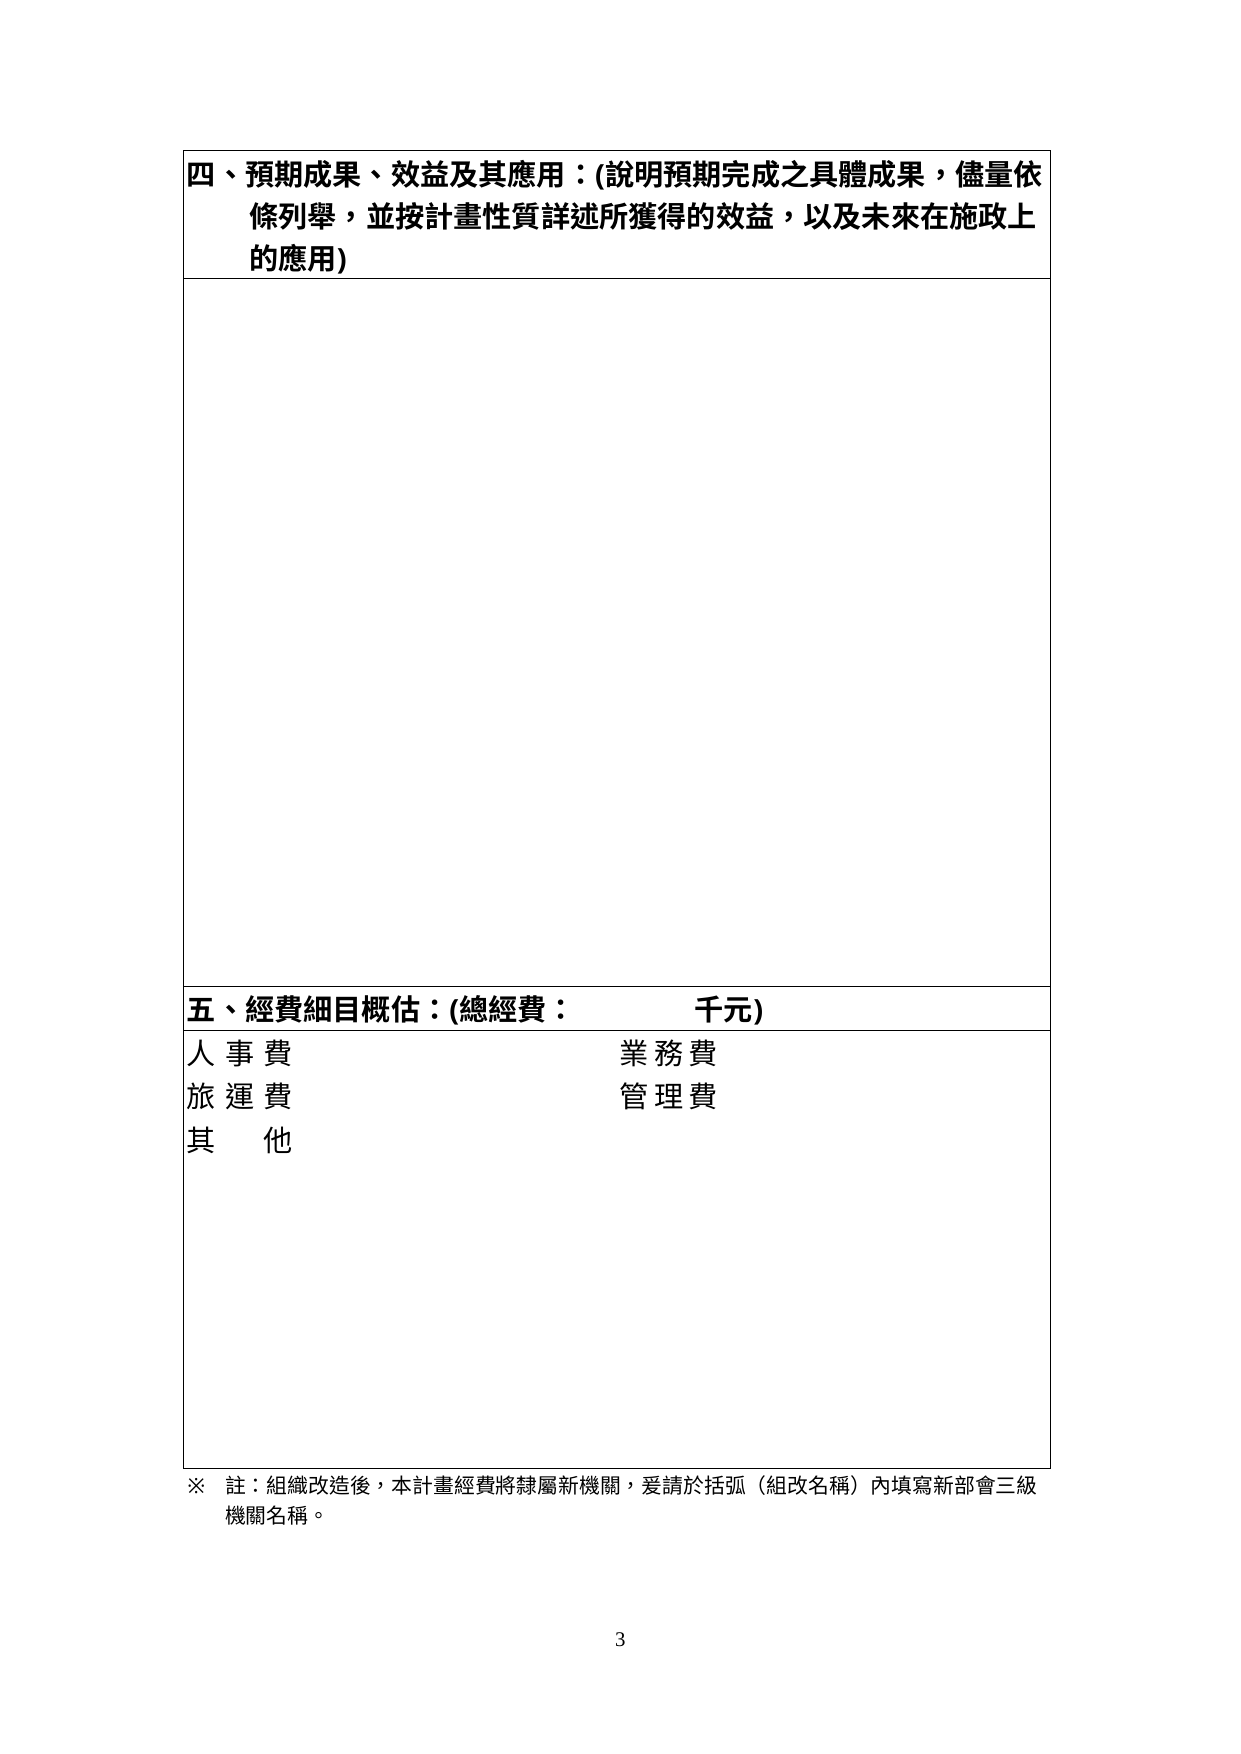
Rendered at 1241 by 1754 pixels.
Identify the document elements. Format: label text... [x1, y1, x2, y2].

table_cell 管理費 [616, 1073, 724, 1117]
table_cell [299, 1117, 616, 1161]
table_cell [299, 1031, 616, 1073]
table_cell 人事費 [184, 1031, 299, 1073]
table_cell [616, 1117, 724, 1161]
table_cell 四、預期成果、效益及其應用：(說明預期完成之具體成果，儘量依條列舉，並按計畫性質詳述所獲得的效益，以及未來在施政上的應用) [184, 151, 1050, 278]
table_cell [724, 1117, 1050, 1161]
table_cell 其他 [184, 1117, 299, 1161]
table_cell 旅運費 [184, 1073, 299, 1117]
table_cell [724, 1031, 1050, 1073]
table_cell [184, 1161, 1050, 1468]
table_cell [299, 1073, 616, 1117]
table_cell 業務費 [616, 1031, 724, 1073]
table_cell [184, 279, 1050, 986]
table_cell 五、經費細目概估：(總經費： 千元) [184, 987, 1050, 1029]
list 註：組織改造後，本計畫經費將隸屬新機關，爰請於括弧（組改名稱）內填寫新部會三級機關名稱。 [187, 1469, 1050, 1530]
table_cell [724, 1073, 1050, 1117]
